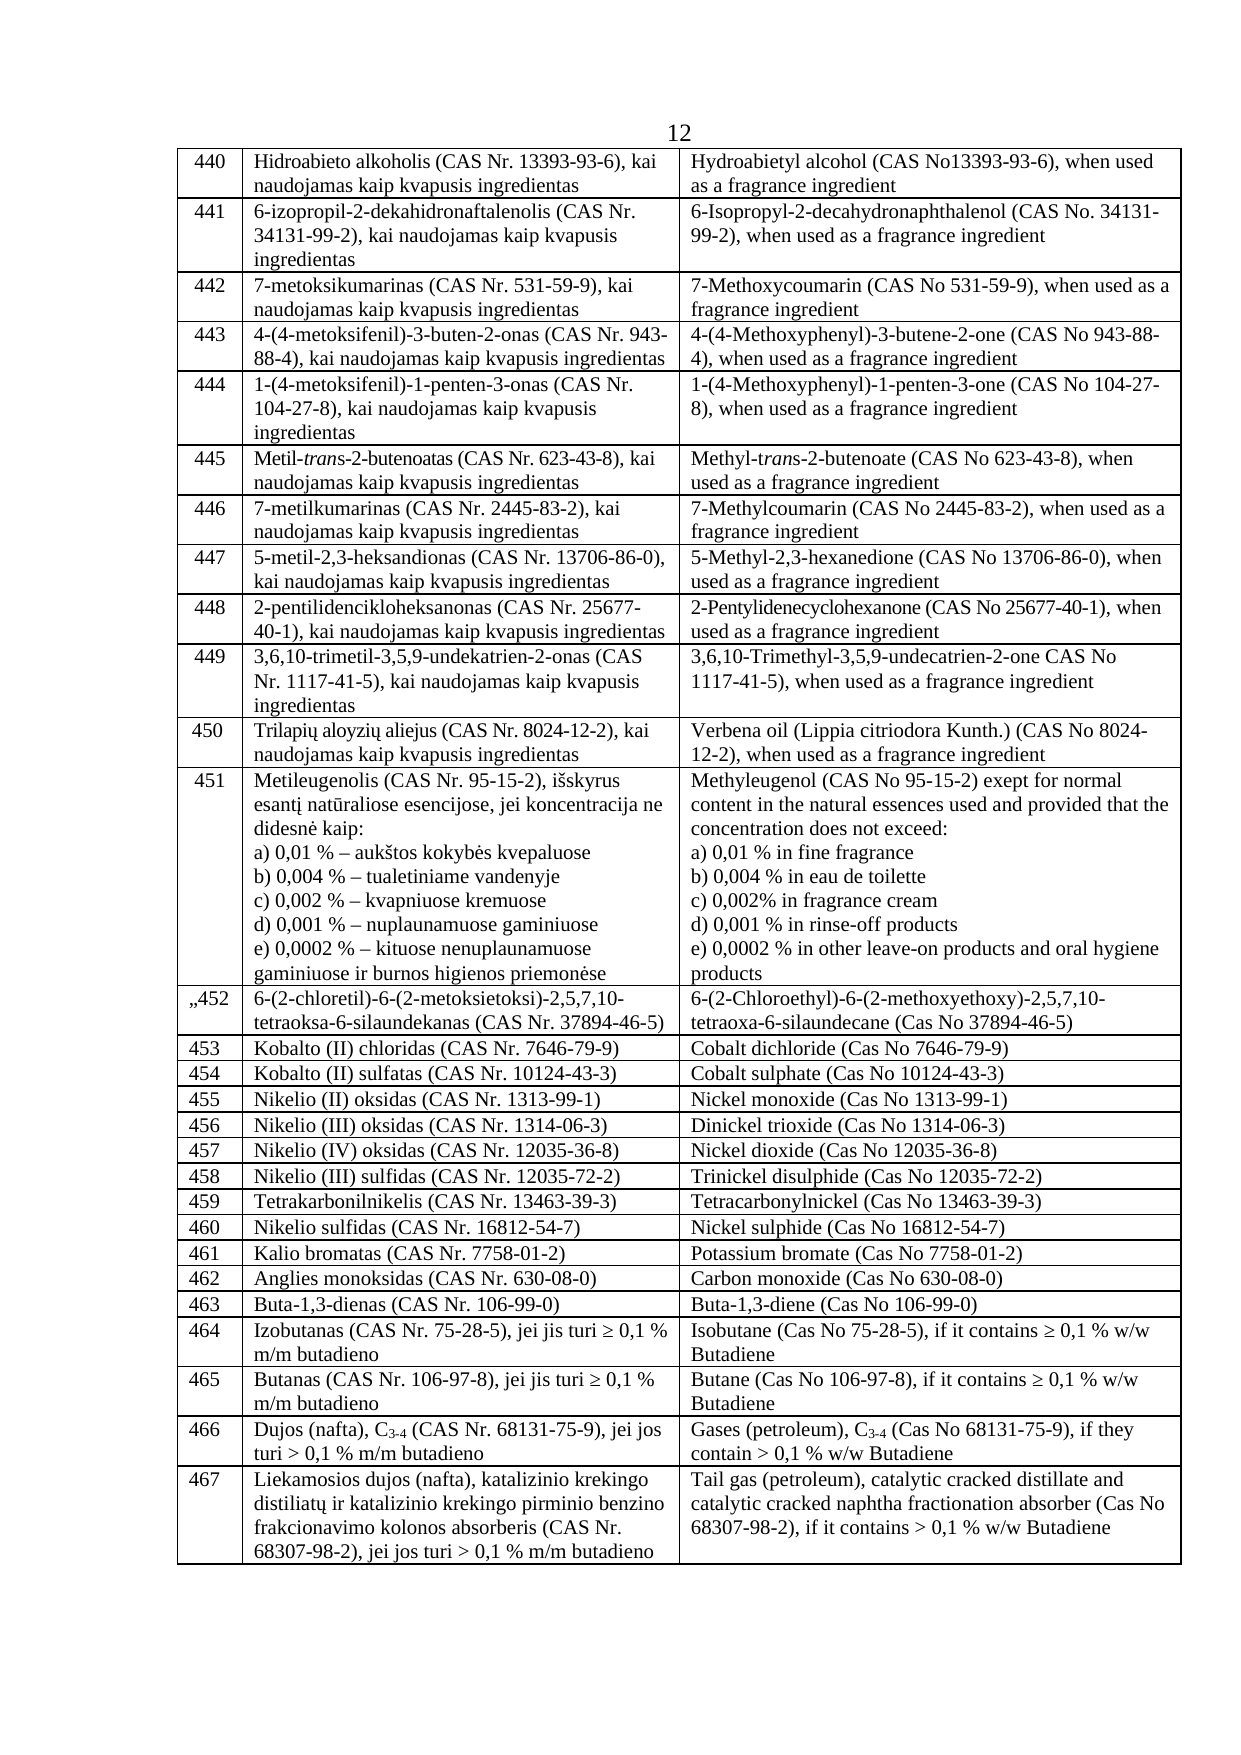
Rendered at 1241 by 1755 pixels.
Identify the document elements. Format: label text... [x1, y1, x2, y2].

table_cell 2-Pentylidenecyclohexanone (CAS No 25677-40-1), when used as a fragrance ingredient [680, 595, 1180, 643]
table_cell 455 [178, 1087, 242, 1111]
table_cell 7-metilkumarinas (CAS Nr. 2445-83-2), kai naudojamas kaip kvapusis ingredientas [243, 496, 679, 543]
table_cell 467 [178, 1467, 242, 1563]
table_cell 450 [178, 718, 242, 766]
table_cell Hydroabietyl alcohol (CAS No13393-93-6), when used as a fragrance ingredient [680, 149, 1180, 197]
table_cell Butane (Cas No 106-97-8), if it contains ≥ 0,1 % w/w Butadiene [680, 1367, 1180, 1415]
table_cell 6-(2-chloretil)-6-(2-metoksietoksi)-2,5,7,10-tetraoksa-6-silaundekanas (CAS Nr. 37894-46-5) [243, 986, 679, 1034]
table_cell 1-(4-metoksifenil)-1-penten-3-onas (CAS Nr. 104-27-8), kai naudojamas kaip kvapusis ingredientas [243, 372, 679, 444]
table_cell Metileugenolis (CAS Nr. 95-15-2), išskyrus esantį natūraliose esencijose, jei koncentracija ne didesnė kaip: a) 0,01 % – aukštos kokybės kvepaluose b) 0,004 % – tualetiniame vandenyje c) 0,002 % – kvapniuose kremuose d) 0,001 % – nuplaunamuose gaminiuose e) 0,0002 % – kituose nenuplaunamuose gaminiuose ir burnos higienos priemonėse [243, 768, 679, 984]
table_cell 445 [178, 446, 242, 494]
table_cell 461 [178, 1241, 242, 1265]
table_cell 458 [178, 1164, 242, 1188]
table_cell Verbena oil (Lippia citriodora Kunth.) (CAS No 8024-12-2), when used as a fragrance ingredient [680, 718, 1180, 766]
table_cell Nickel sulphide (Cas No 16812-54-7) [680, 1215, 1180, 1239]
table_cell 2-pentilidencikloheksanonas (CAS Nr. 25677-40-1), kai naudojamas kaip kvapusis ingredientas [243, 595, 679, 643]
table_cell 6-Isopropyl-2-decahydronaphthalenol (CAS No. 34131-99-2), when used as a fragrance ingredient [680, 199, 1180, 271]
table_cell 440 [178, 149, 242, 197]
table_cell 7-metoksikumarinas (CAS Nr. 531-59-9), kai naudojamas kaip kvapusis ingredientas [243, 273, 679, 321]
table_cell 4-(4-metoksifenil)-3-buten-2-onas (CAS Nr. 943-88-4), kai naudojamas kaip kvapusis ingredientas [243, 322, 679, 370]
table_cell 459 [178, 1190, 242, 1213]
table_cell 448 [178, 595, 242, 643]
table_cell 453 [178, 1036, 242, 1060]
table_cell 465 [178, 1367, 242, 1415]
table_cell Kobalto (II) sulfatas (CAS Nr. 10124-43-3) [243, 1061, 679, 1085]
table_cell 451 [178, 768, 242, 984]
table_cell 7-Methylcoumarin (CAS No 2445-83-2), when used as a fragrance ingredient [680, 496, 1180, 543]
table_cell Carbon monoxide (Cas No 630-08-0) [680, 1266, 1180, 1290]
table_cell 463 [178, 1292, 242, 1316]
table_cell Tetrakarbonilnikelis (CAS Nr. 13463-39-3) [243, 1190, 679, 1213]
table_cell 3,6,10-Trimethyl-3,5,9-undecatrien-2-one CAS No 1117-41-5), when used as a fragrance ingredient [680, 645, 1180, 717]
table_cell 457 [178, 1138, 242, 1162]
table_cell Kalio bromatas (CAS Nr. 7758-01-2) [243, 1241, 679, 1265]
table_cell Liekamosios dujos (nafta), katalizinio krekingo distiliatų ir katalizinio krekingo pirminio benzino frakcionavimo kolonos absorberis (CAS Nr. 68307-98-2), jei jos turi > 0,1 % m/m butadieno [243, 1467, 679, 1563]
table_cell 444 [178, 372, 242, 444]
table_cell Nikelio (III) sulfidas (CAS Nr. 12035-72-2) [243, 1164, 679, 1188]
table_cell Trilapių aloyzių aliejus (CAS Nr. 8024-12-2), kai naudojamas kaip kvapusis ingredientas [243, 718, 679, 766]
table_cell Nikelio (II) oksidas (CAS Nr. 1313-99-1) [243, 1087, 679, 1111]
table_cell Nickel dioxide (Cas No 12035-36-8) [680, 1138, 1180, 1162]
table_cell Dujos (nafta), C3-4 (CAS Nr. 68131-75-9), jei jos turi > 0,1 % m/m butadieno [243, 1417, 679, 1465]
table_cell 3,6,10-trimetil-3,5,9-undekatrien-2-onas (CAS Nr. 1117-41-5), kai naudojamas kaip kvapusis ingredientas [243, 645, 679, 717]
table_cell Cobalt dichloride (Cas No 7646-79-9) [680, 1036, 1180, 1060]
table_cell 460 [178, 1215, 242, 1239]
table_cell 447 [178, 545, 242, 593]
table_cell 441 [178, 199, 242, 271]
table_cell Trinickel disulphide (Cas No 12035-72-2) [680, 1164, 1180, 1188]
table_cell Butanas (CAS Nr. 106-97-8), jei jis turi ≥ 0,1 % m/m butadieno [243, 1367, 679, 1415]
table_cell Gases (petroleum), C3-4 (Cas No 68131-75-9), if they contain > 0,1 % w/w Butadiene [680, 1417, 1180, 1465]
table_cell Nikelio (III) oksidas (CAS Nr. 1314-06-3) [243, 1113, 679, 1137]
table_cell 1-(4-Methoxyphenyl)-1-penten-3-one (CAS No 104-27-8), when used as a fragrance ingredient [680, 372, 1180, 444]
table_cell 464 [178, 1318, 242, 1366]
table_cell Izobutanas (CAS Nr. 75-28-5), jei jis turi ≥ 0,1 % m/m butadieno [243, 1318, 679, 1366]
table_cell 462 [178, 1266, 242, 1290]
table_cell Buta-1,3-diene (Cas No 106-99-0) [680, 1292, 1180, 1316]
table_cell Kobalto (II) chloridas (CAS Nr. 7646-79-9) [243, 1036, 679, 1060]
table_cell 4-(4-Methoxyphenyl)-3-butene-2-one (CAS No 943-88-4), when used as a fragrance ingredient [680, 322, 1180, 370]
table_cell 456 [178, 1113, 242, 1137]
table_cell 7-Methoxycoumarin (CAS No 531-59-9), when used as a fragrance ingredient [680, 273, 1180, 321]
table_cell 5-Methyl-2,3-hexanedione (CAS No 13706-86-0), when used as a fragrance ingredient [680, 545, 1180, 593]
table_cell Potassium bromate (Cas No 7758-01-2) [680, 1241, 1180, 1265]
table_cell 442 [178, 273, 242, 321]
table_cell Methyl-trans-2-butenoate (CAS No 623-43-8), when used as a fragrance ingredient [680, 446, 1180, 494]
table_cell 454 [178, 1061, 242, 1085]
table_cell Tail gas (petroleum), catalytic cracked distillate and catalytic cracked naphtha fractionation absorber (Cas No 68307-98-2), if it contains > 0,1 % w/w Butadiene [680, 1467, 1180, 1563]
table_cell Metil-trans-2-butenoatas (CAS Nr. 623-43-8), kai naudojamas kaip kvapusis ingredientas [243, 446, 679, 494]
table_cell Dinickel trioxide (Cas No 1314-06-3) [680, 1113, 1180, 1137]
table_cell 446 [178, 496, 242, 543]
table_cell Hidroabieto alkoholis (CAS Nr. 13393-93-6), kai naudojamas kaip kvapusis ingredientas [243, 149, 679, 197]
table_cell Methyleugenol (CAS No 95-15-2) exept for normal content in the natural essences used and provided that the concentration does not exceed: a) 0,01 % in fine fragrance b) 0,004 % in eau de toilette c) 0,002% in fragrance cream d) 0,001 % in rinse-off products e) 0,0002 % in other leave-on products and oral hygiene products [680, 768, 1180, 984]
table_cell Nikelio (IV) oksidas (CAS Nr. 12035-36-8) [243, 1138, 679, 1162]
table_cell 466 [178, 1417, 242, 1465]
table_cell Nickel monoxide (Cas No 1313-99-1) [680, 1087, 1180, 1111]
table_cell Nikelio sulfidas (CAS Nr. 16812-54-7) [243, 1215, 679, 1239]
table_cell 443 [178, 322, 242, 370]
table_cell 449 [178, 645, 242, 717]
table_cell 5-metil-2,3-heksandionas (CAS Nr. 13706-86-0), kai naudojamas kaip kvapusis ingredientas [243, 545, 679, 593]
table_cell Anglies monoksidas (CAS Nr. 630-08-0) [243, 1266, 679, 1290]
table_cell Tetracarbonylnickel (Cas No 13463-39-3) [680, 1190, 1180, 1213]
table_cell Buta-1,3-dienas (CAS Nr. 106-99-0) [243, 1292, 679, 1316]
table_cell Cobalt sulphate (Cas No 10124-43-3) [680, 1061, 1180, 1085]
table_cell 6-(2-Chloroethyl)-6-(2-methoxyethoxy)-2,5,7,10-tetraoxa-6-silaundecane (Cas No 37894-46-5) [680, 986, 1180, 1034]
table_cell „452 [178, 986, 242, 1034]
table_cell Isobutane (Cas No 75-28-5), if it contains ≥ 0,1 % w/w Butadiene [680, 1318, 1180, 1366]
table_cell 6-izopropil-2-dekahidronaftalenolis (CAS Nr. 34131-99-2), kai naudojamas kaip kvapusis ingredientas [243, 199, 679, 271]
